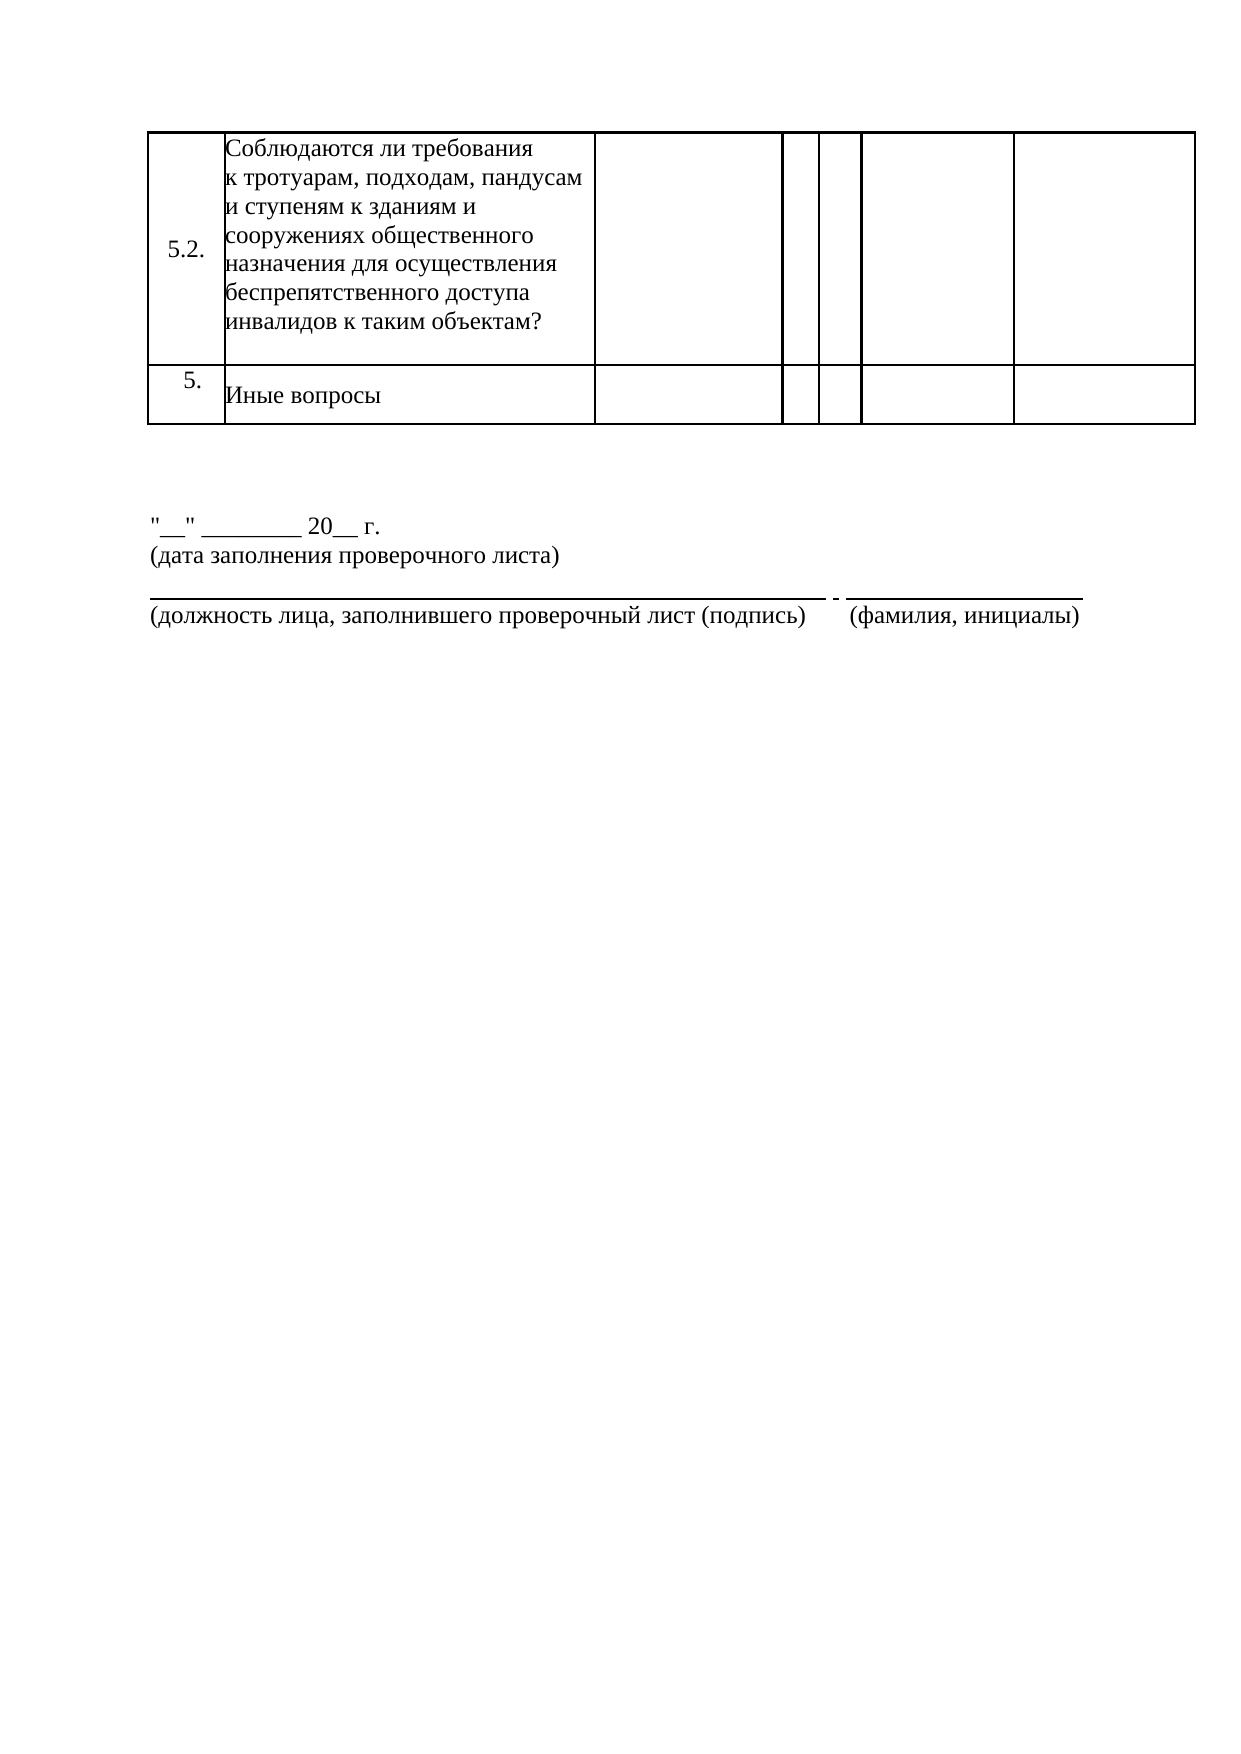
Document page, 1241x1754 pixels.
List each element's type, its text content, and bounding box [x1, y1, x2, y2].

table_cell 5.2. [149, 134, 224, 363]
table_cell [833, 600, 839, 628]
table_cell [826, 569, 833, 598]
table_cell [148, 686, 1196, 715]
table_cell [1015, 366, 1194, 423]
table_cell [784, 134, 818, 363]
table_cell [833, 569, 839, 598]
table_cell (должность лица, заполнившего проверочный лист (подпись) [150, 600, 826, 628]
table_cell [846, 540, 1083, 569]
table_cell Соблюдаются ли требования к тротуарам, подходам, пандусам и ступеням к зданиям и сооружениях общественного назначения для осуществления беспрепятственного доступа инвалидов к таким объектам? [226, 134, 594, 363]
table_cell [150, 569, 826, 598]
table_cell [826, 540, 833, 569]
table_cell [839, 540, 846, 569]
table_cell (фамилия, инициалы) [846, 600, 1083, 628]
table_cell [846, 569, 1083, 598]
table_cell Иные вопросы [226, 366, 594, 423]
table_cell [833, 540, 839, 569]
table_cell [826, 598, 833, 628]
table_header [839, 511, 846, 540]
table_cell [784, 366, 818, 423]
table_header [833, 511, 839, 540]
table_header "__" ________ 20__ г. [150, 511, 826, 540]
table_header [826, 511, 833, 540]
table_cell [820, 134, 860, 363]
table_header [846, 511, 1083, 540]
table_cell [839, 598, 846, 628]
table_cell (дата заполнения проверочного листа) [150, 540, 826, 569]
table_cell [596, 366, 781, 423]
table_cell [820, 366, 860, 423]
table_cell [148, 425, 1196, 686]
table_cell [863, 366, 1013, 423]
table_cell [149, 366, 224, 423]
table_cell [863, 134, 1013, 363]
table_cell [596, 134, 781, 363]
table_cell [1015, 134, 1194, 363]
table_cell [839, 569, 846, 598]
